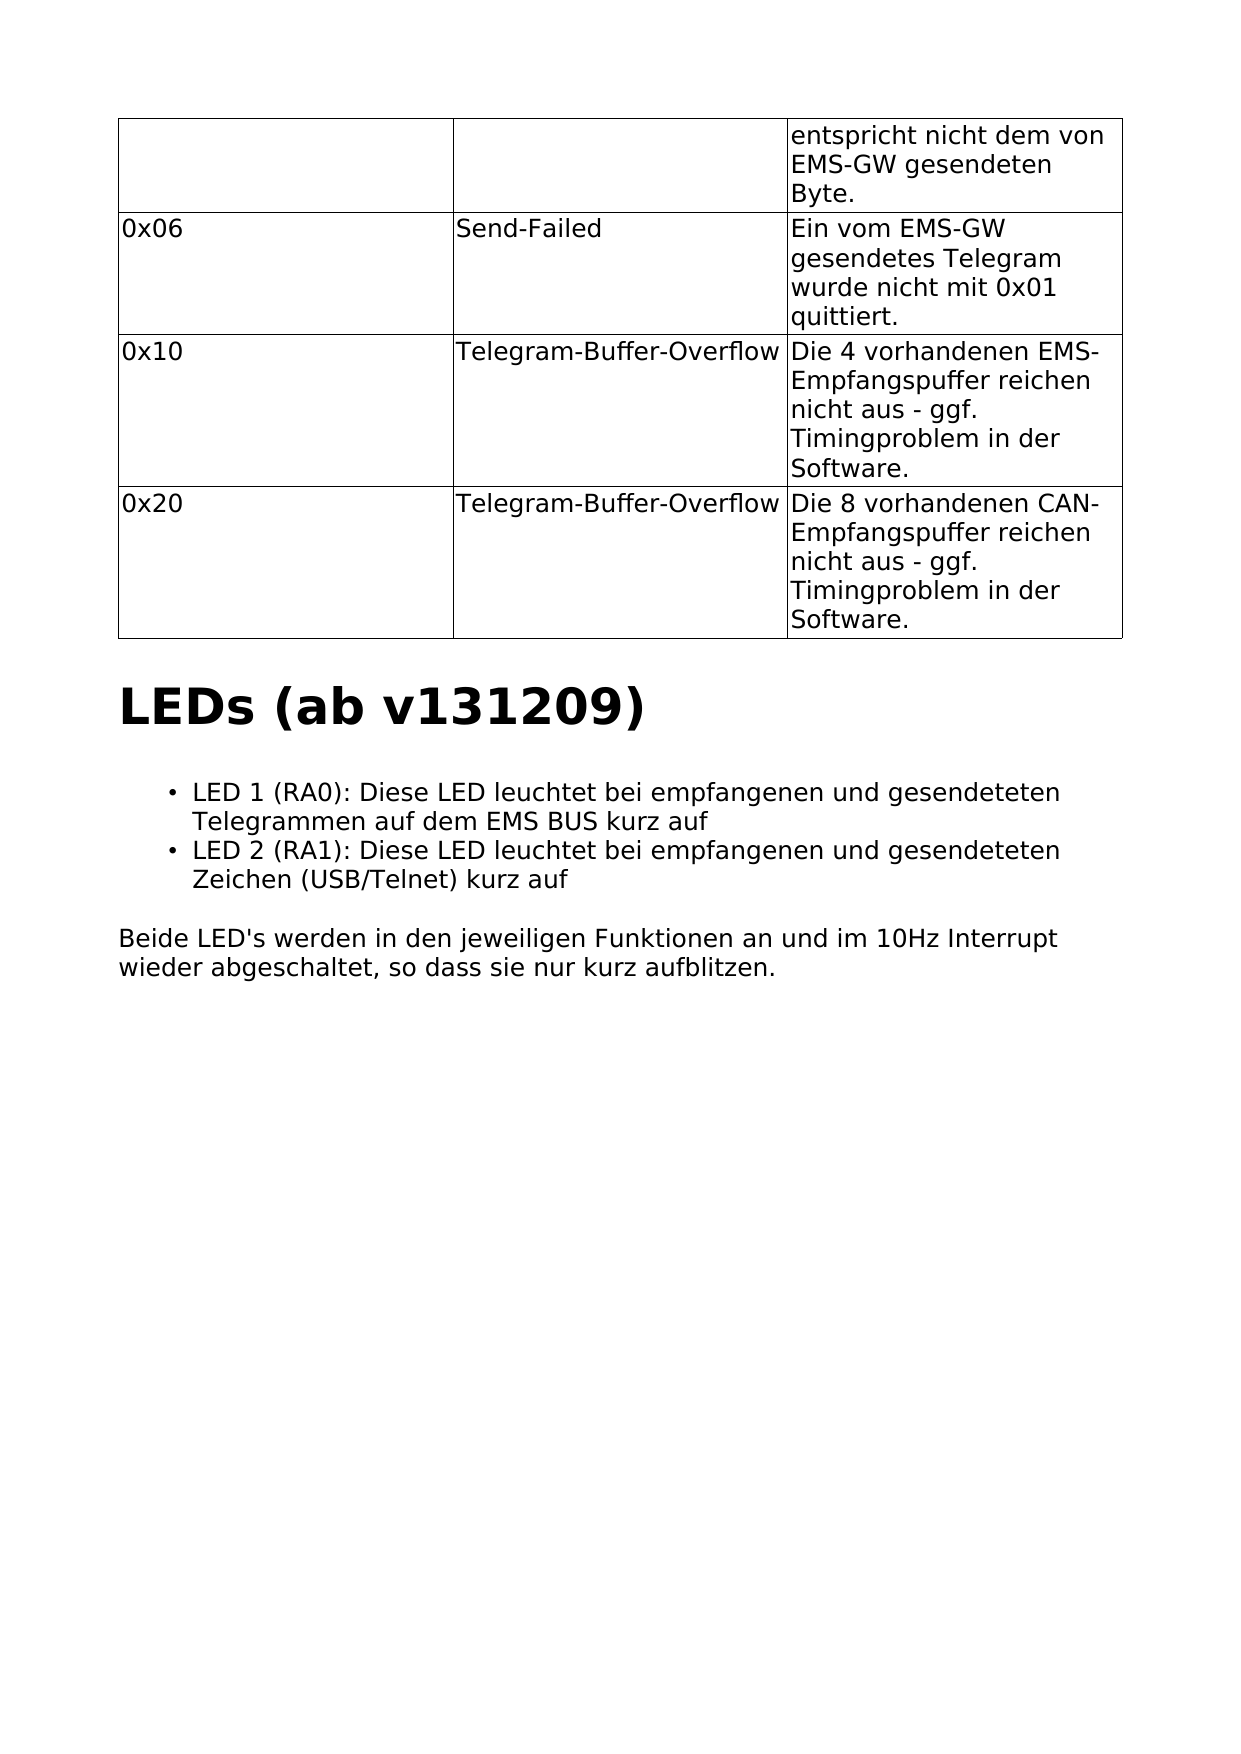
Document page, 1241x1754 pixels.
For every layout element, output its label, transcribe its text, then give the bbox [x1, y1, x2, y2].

table_cell Send-Failed [454, 213, 787, 334]
table_cell 0x20 [119, 487, 453, 638]
table_cell Ein vom EMS-GW gesendetes Telegram wurde nicht mit 0x01 quittiert. [788, 213, 1122, 334]
table_cell Telegram-Buffer-Overflow [454, 487, 787, 638]
subtitle LEDs (ab v131209) [118, 678, 1122, 736]
table_cell Telegram-Buffer-Overflow [454, 335, 787, 486]
table_cell [454, 119, 787, 212]
table_cell Die 8 vorhandenen CAN-Empfangspuffer reichen nicht aus - ggf. Timingproblem in der Software. [788, 487, 1122, 638]
table_cell entspricht nicht dem von EMS-GW gesendeten Byte. [788, 119, 1122, 212]
table_cell [119, 119, 453, 212]
table_cell Die 4 vorhandenen EMS-Empfangspuffer reichen nicht aus - ggf. Timingproblem in der Software. [788, 335, 1122, 486]
table_cell 0x10 [119, 335, 453, 486]
text Beide LED's werden in den jeweiligen Funktionen an und im 10Hz Interrupt wieder abgeschaltet, so dass sie nur kurz aufblitzen. [118, 924, 1122, 982]
table_cell 0x06 [119, 213, 453, 334]
list LED 1 (RA0): Diese LED leuchtet bei empfangenen und gesendeteten Telegrammen auf dem EMS BUS kurz auf [177, 778, 1122, 836]
list LED 2 (RA1): Diese LED leuchtet bei empfangenen und gesendeteten Zeichen (USB/Telnet) kurz auf [177, 836, 1122, 894]
